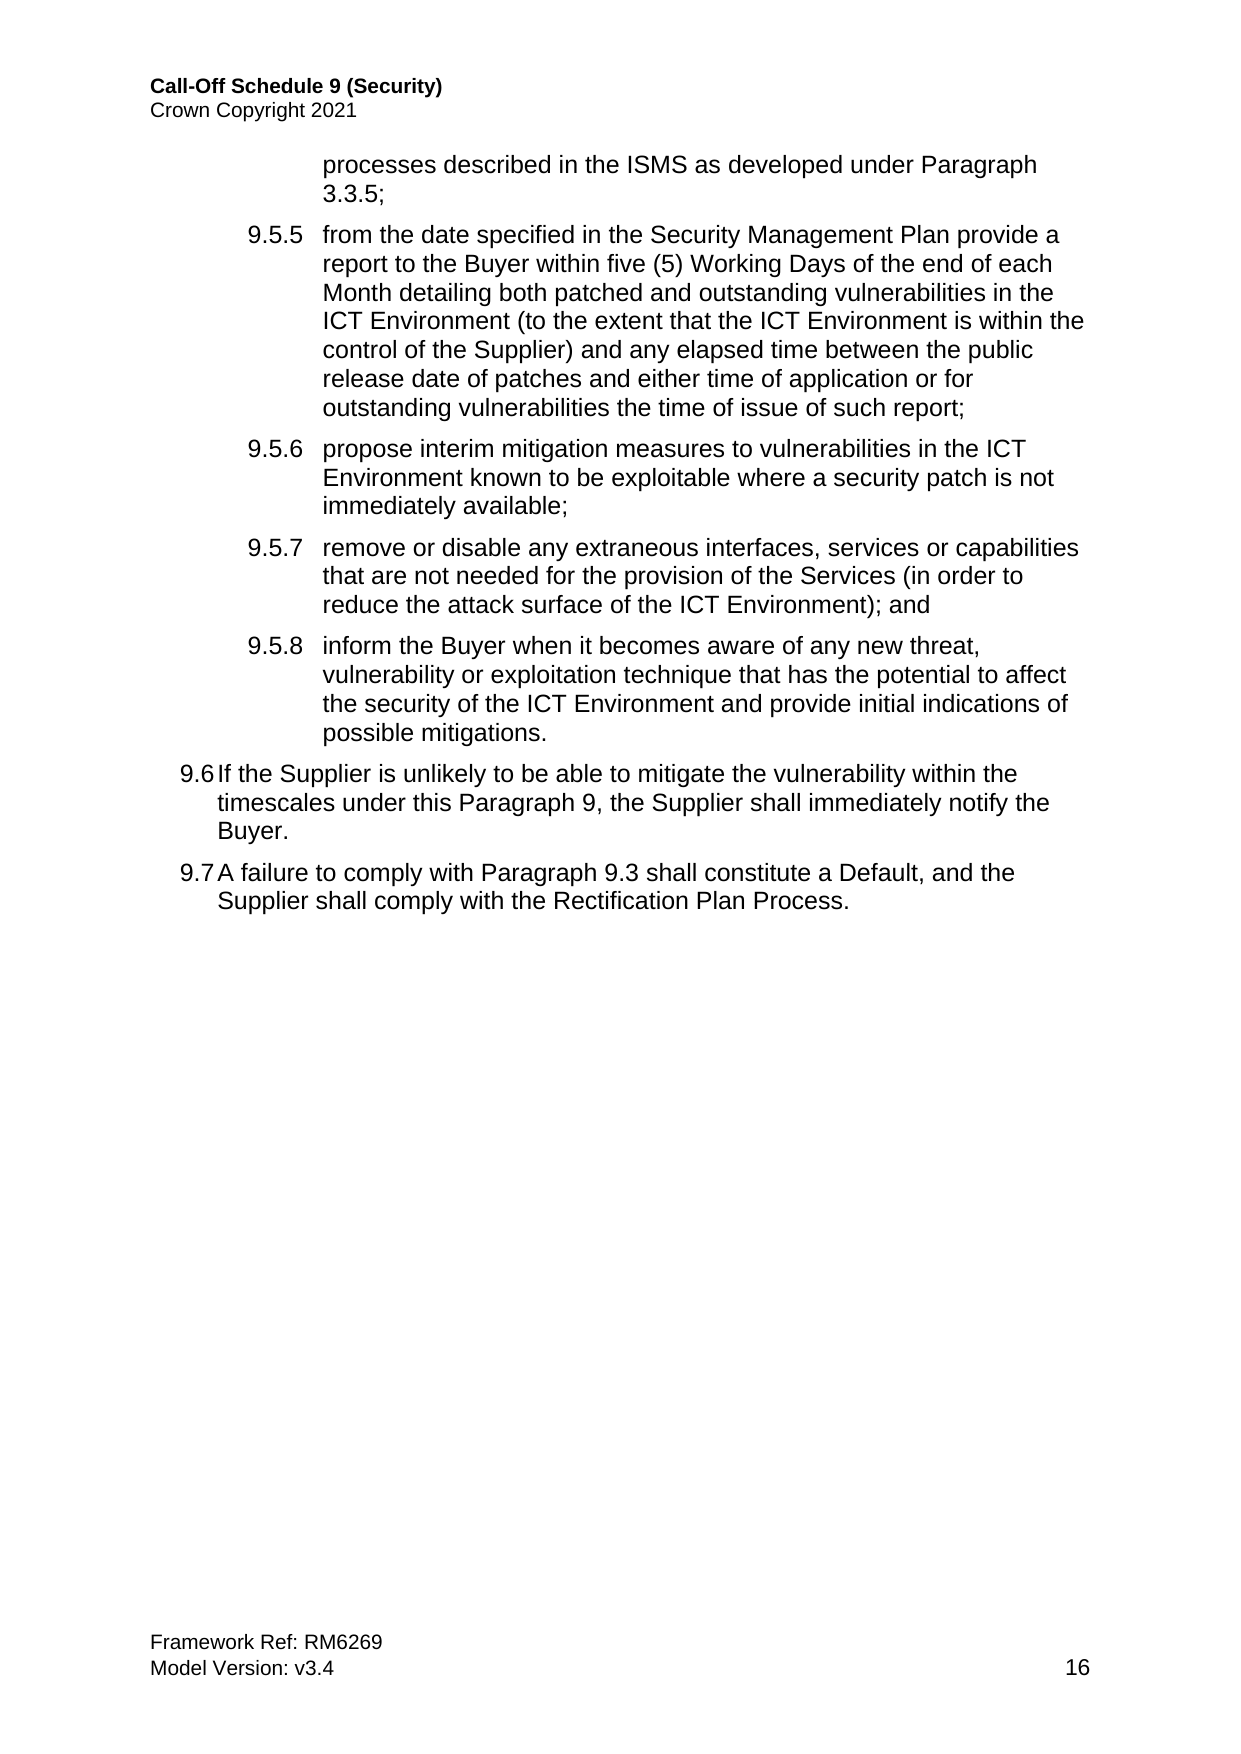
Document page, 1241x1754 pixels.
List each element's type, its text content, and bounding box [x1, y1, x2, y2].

list remove or disable any extraneous interfaces, services or capabilities that are not needed for the provision of the Services (in order to reduce the attack surface of the ICT Environment); and [247, 532, 1090, 619]
list from the date specified in the Security Management Plan provide a report to the Buyer within five (5) Working Days of the end of each Month detailing both patched and outstanding vulnerabilities in the ICT Environment (to the extent that the ICT Environment is within the control of the Supplier) and any elapsed time between the public release date of patches and either time of application or for outstanding vulnerabilities the time of issue of such report; [247, 220, 1090, 421]
list processes described in the ISMS as developed under Paragraph 3.3.5; [247, 150, 1090, 207]
list propose interim mitigation measures to vulnerabilities in the ICT Environment known to be exploitable where a security patch is not immediately available; [247, 434, 1090, 520]
list A failure to comply with Paragraph 9.3 shall constitute a Default, and the Supplier shall comply with the Rectification Plan Process. [179, 857, 1090, 915]
list inform the Buyer when it becomes aware of any new threat, vulnerability or exploitation technique that has the potential to affect the security of the ICT Environment and provide initial indications of possible mitigations. [247, 631, 1090, 746]
list If the Supplier is unlikely to be able to mitigate the vulnerability within the timescales under this Paragraph 9, the Supplier shall immediately notify the Buyer. [179, 759, 1090, 845]
